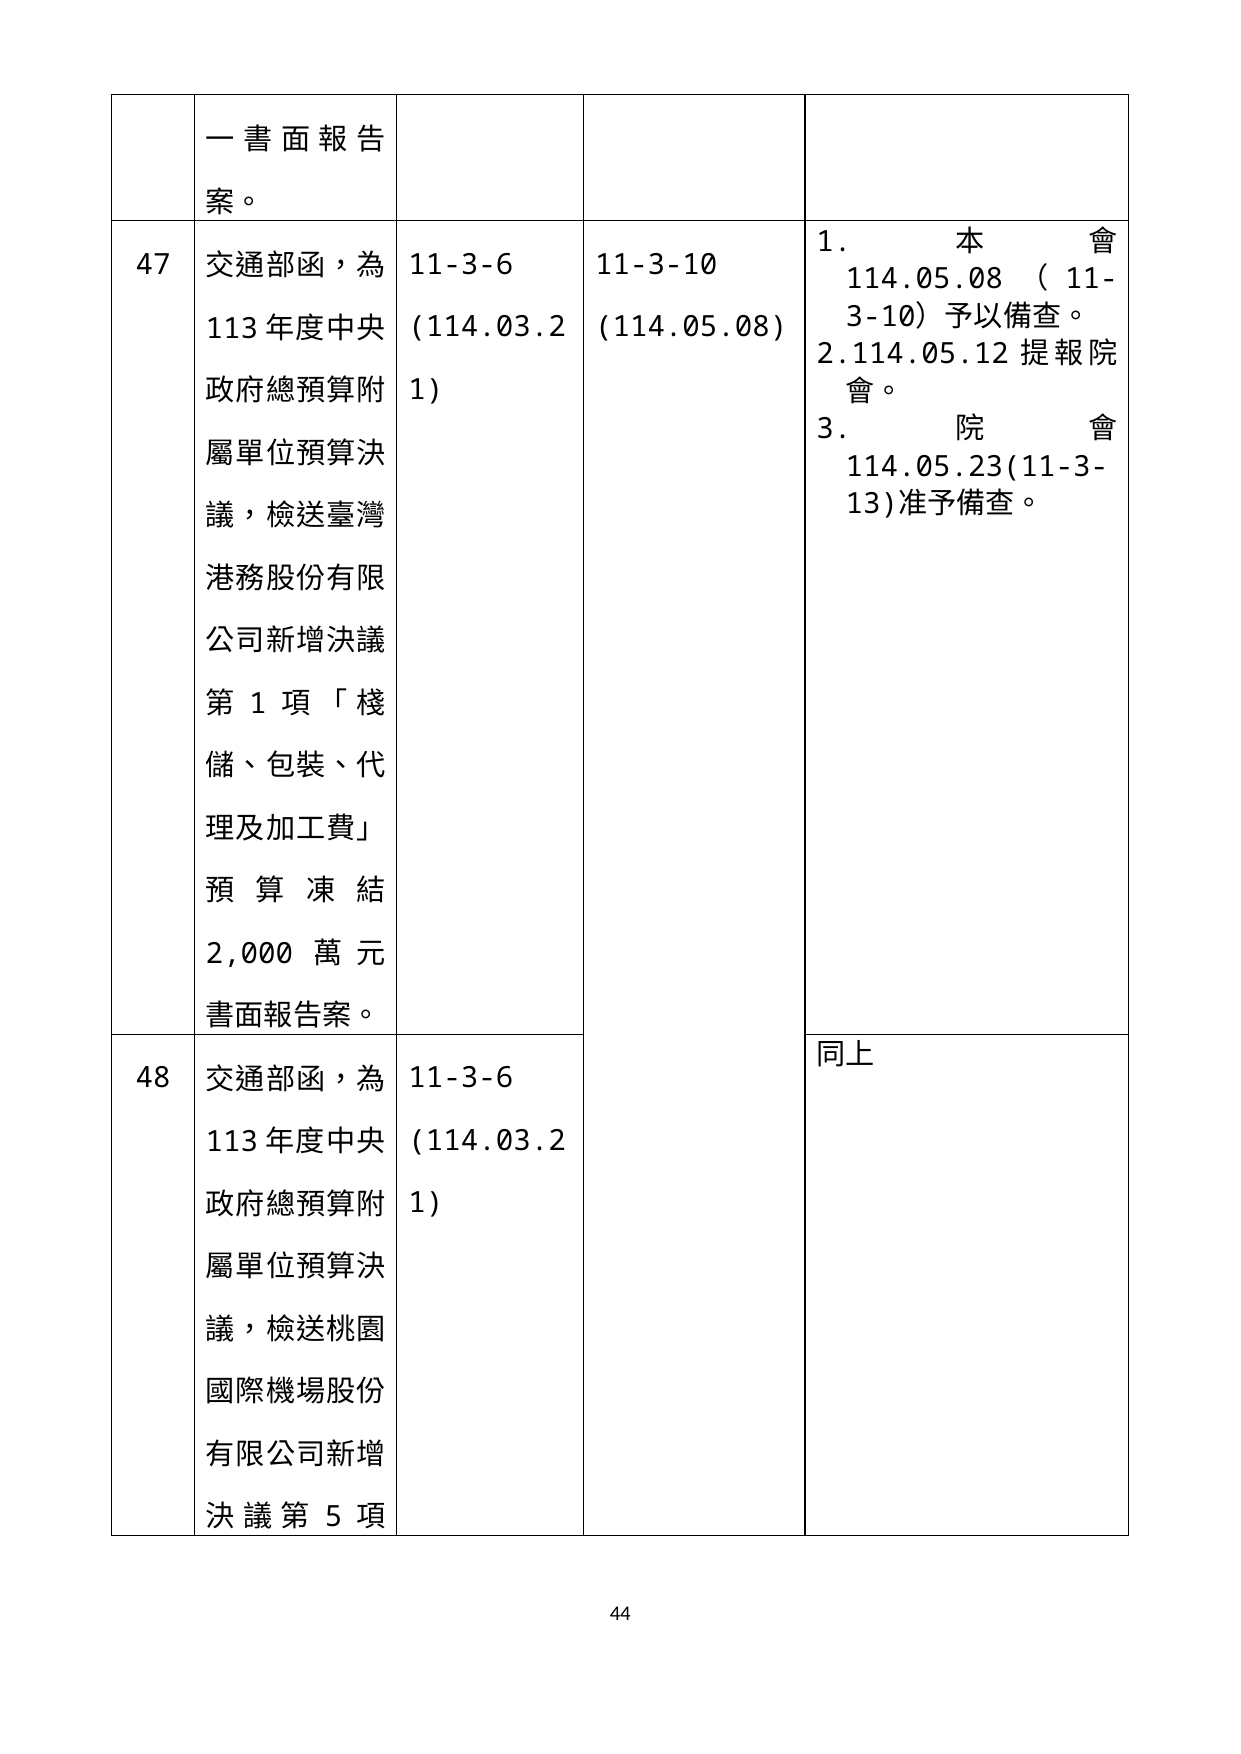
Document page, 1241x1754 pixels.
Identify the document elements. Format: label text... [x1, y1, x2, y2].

table_cell [806, 95, 1128, 220]
table_cell 48 [112, 1035, 194, 1535]
table_cell 11-3-6 (114.03.21) [397, 221, 583, 1034]
table_cell 11-3-6 (114.03.21) [397, 1035, 583, 1535]
table_cell 交通部函，為113年度中央政府總預算附屬單位預算決議，檢送臺灣港務股份有限公司新增決議第1項「棧儲、包裝、代理及加工費」預算凍結2,000萬元書面報告案。 [195, 221, 396, 1034]
table_cell [112, 95, 194, 220]
table_cell 交通部函，為113年度中央政府總預算附屬單位預算決議，檢送桃園國際機場股份有限公司新增決議第5項 [195, 1035, 396, 1535]
table_cell 一書面報告案。 [195, 95, 396, 220]
table_cell 47 [112, 221, 194, 1034]
table_cell 同上 [806, 1035, 1128, 1535]
table_cell 11-3-10 (114.05.08) [584, 221, 804, 1535]
table_cell [397, 95, 583, 220]
table_cell [584, 95, 804, 220]
table_cell 1.本會114.05.08（11-3-10）予以備查。 2.114.05.12提報院會。 3.院會114.05.23(11-3-13)准予備查。 [806, 221, 1128, 1034]
